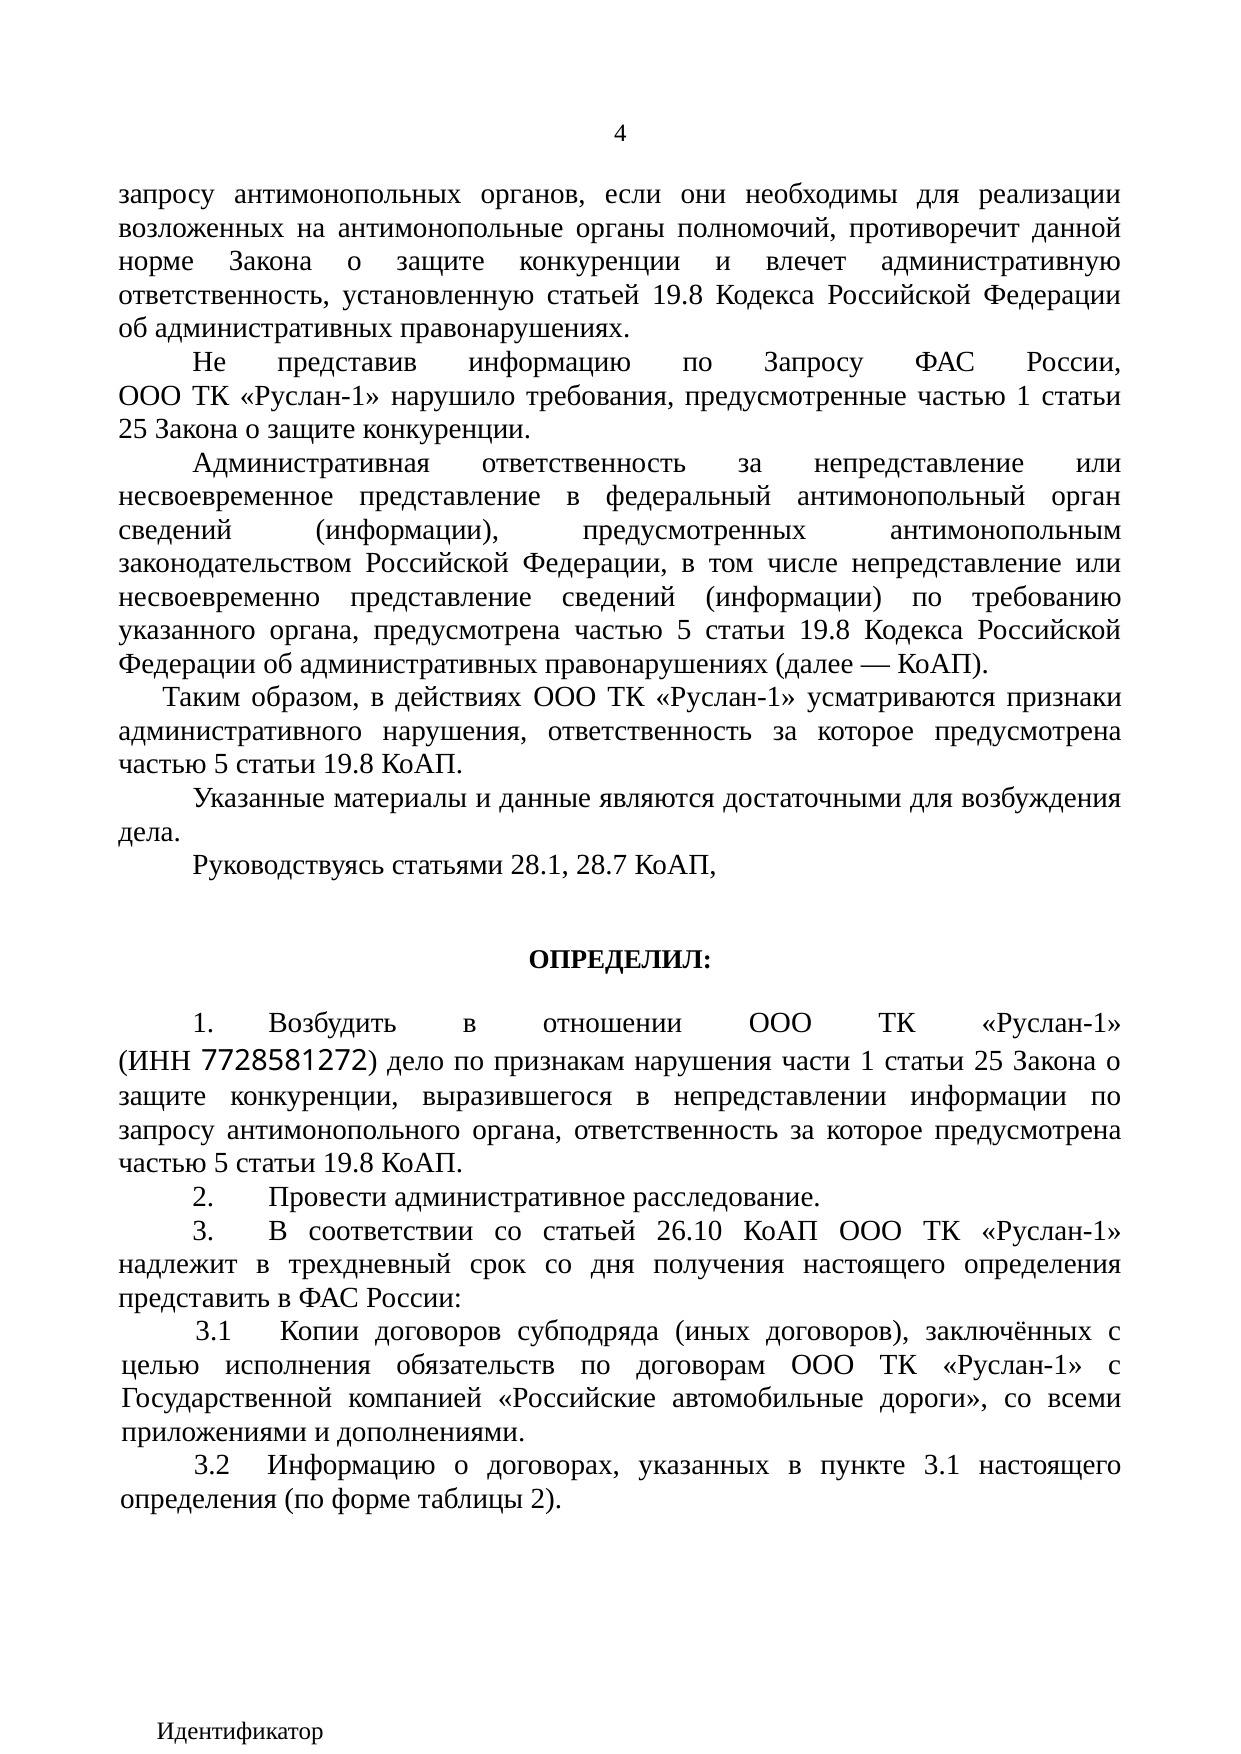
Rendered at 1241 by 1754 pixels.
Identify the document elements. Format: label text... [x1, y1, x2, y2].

text Руководствуясь статьями 28.1, 28.7 КоАП, [118, 847, 1122, 881]
text Административная ответственность за непредставление или несвоевременное представление в федеральный антимонопольный орган сведений (информации), предусмотренных антимонопольным законодательством Российской Федерации, в том числе непредставление или несвоевременно представление сведений (информации) по требованию указанного органа, предусмотрена частью 5 статьи 19.8 Кодекса Российской Федерации об административных правонарушениях (далее — КоАП). [118, 445, 1122, 679]
list Провести административное расследование. [118, 1179, 1122, 1213]
text запросу антимонопольных органов, если они необходимы для реализации возложенных на антимонопольные органы полномочий, противоречит данной норме Закона о защите конкуренции и влечет административную ответственность, установленную статьей 19.8 Кодекса Российской Федерации об административных правонарушениях. [118, 176, 1122, 344]
list В соответствии со статьей 26.10 КоАП ООО ТК «Руслан-1» надлежит в трехдневный срок со дня получения настоящего определения представить в ФАС России: [118, 1213, 1122, 1313]
text Не представив информацию по Запросу ФАС России, ООО ТК «Руслан-1» нарушило требования, предусмотренные частью 1 статьи 25 Закона о защите конкуренции. [118, 344, 1122, 445]
text ОПРЕДЕЛИЛ: [118, 943, 1122, 974]
list Возбудить в отношении ООО ТК «Руслан-1» (ИНН 7728581272) дело по признакам нарушения части 1 статьи 25 Закона о защите конкуренции, выразившегося в непредставлении информации по запросу антимонопольного органа, ответственность за которое предусмотрена частью 5 статьи 19.8 КоАП. [118, 1005, 1122, 1179]
text Указанные материалы и данные являются достаточными для возбуждения дела. [118, 780, 1122, 847]
list 3.2 Информацию о договорах, указанных в пункте 3.1 настоящего определения (по форме таблицы 2). [118, 1447, 1122, 1514]
list 3.1 Копии договоров субподряда (иных договоров), заключённых с целью исполнения обязательств по договорам ООО ТК «Руслан-1» с Государственной компанией «Российские автомобильные дороги», со всеми приложениями и дополнениями. [120, 1313, 1122, 1447]
text Таким образом, в действиях ООО ТК «Руслан-1» усматриваются признаки административного нарушения, ответственность за которое предусмотрена частью 5 статьи 19.8 КоАП. [118, 679, 1122, 780]
